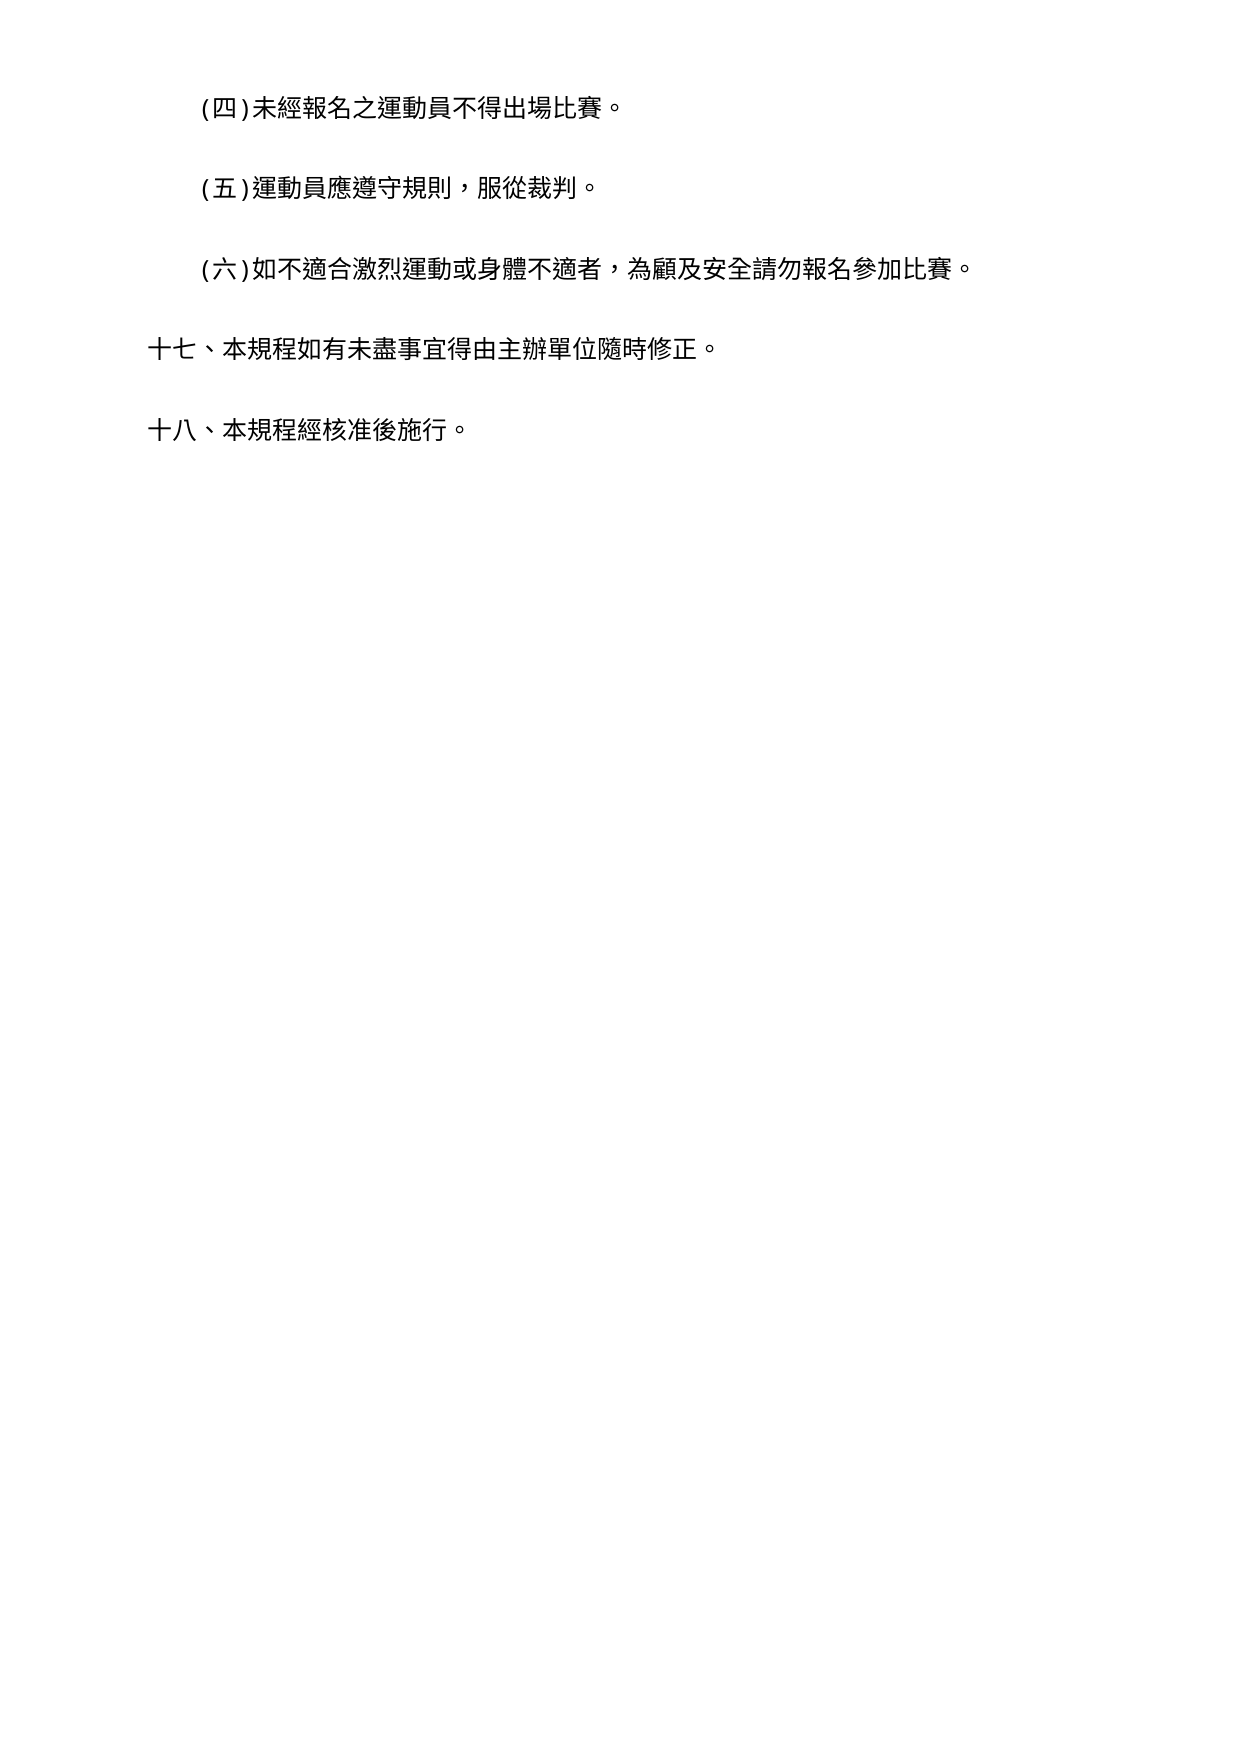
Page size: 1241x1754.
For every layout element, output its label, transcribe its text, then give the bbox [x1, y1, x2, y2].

text 十八、本規程經核准後施行。 [148, 387, 1172, 449]
text (六)如不適合激烈運動或身體不適者，為顧及安全請勿報名參加比賽。 [148, 226, 1093, 288]
text 十七、本規程如有未盡事宜得由主辦單位隨時修正。 [148, 306, 1093, 369]
text (五)運動員應遵守規則，服從裁判。 [148, 145, 1093, 208]
text (四)未經報名之運動員不得出場比賽。 [148, 64, 1093, 127]
